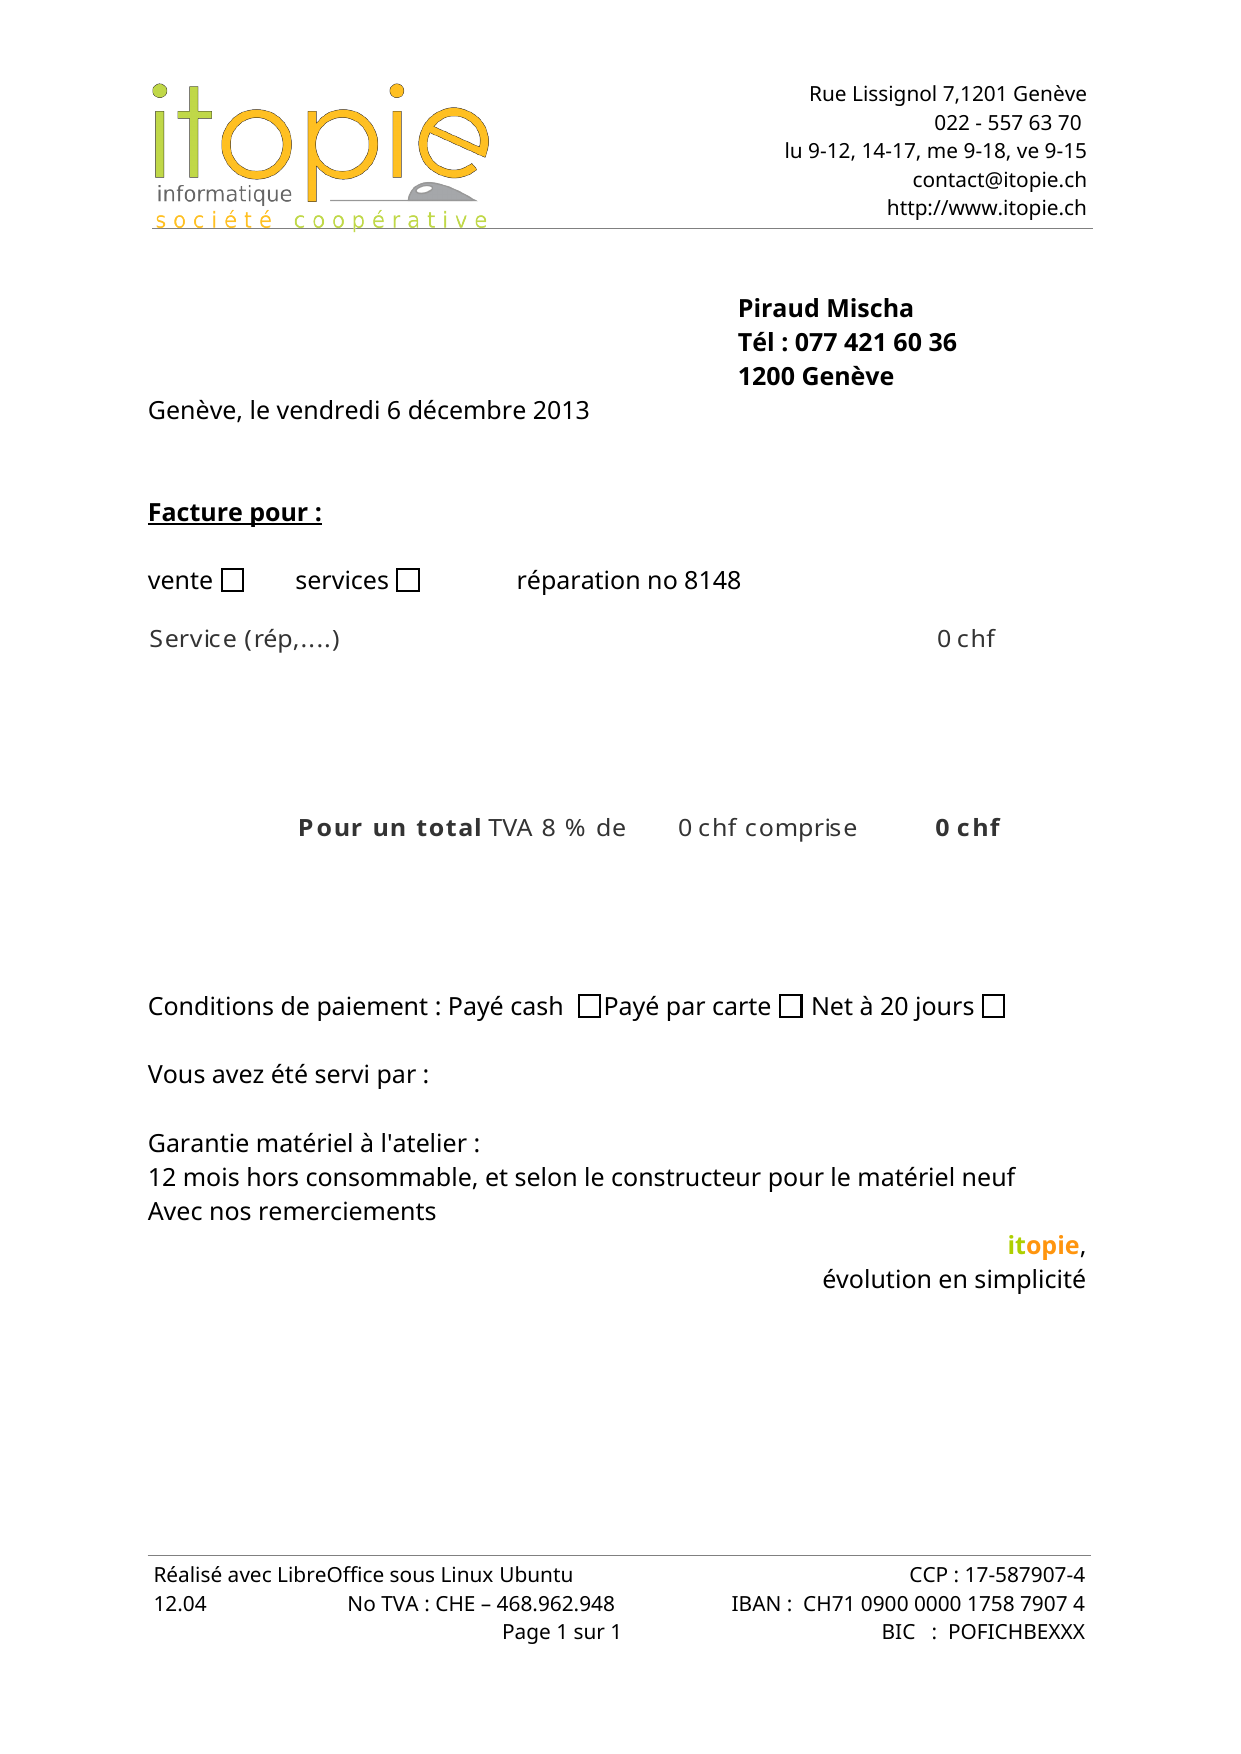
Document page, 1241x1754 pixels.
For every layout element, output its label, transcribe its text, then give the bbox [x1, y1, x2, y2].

text 12 mois hors consommable, et selon le constructeur pour le matériel neuf [148, 1159, 1093, 1193]
text Facture pour : [148, 495, 1093, 529]
text Vous avez été servi par : [148, 1057, 1093, 1091]
text Garantie matériel à l'atelier : [148, 1125, 1093, 1159]
text Avec nos remerciements [148, 1193, 1093, 1227]
text Tél : 077 421 60 36 [148, 324, 1093, 358]
picture [138, 72, 500, 244]
text 1200 Genève [148, 358, 1093, 392]
text Genève, le vendredi 6 décembre 2013 [148, 392, 1093, 427]
text Piraud Mischa [148, 290, 1093, 324]
text Conditions de paiement : Payé cash Payé par carte Net à 20 jours [148, 989, 1093, 1023]
text itopie, [148, 1227, 1093, 1262]
text vente services réparation no 8148 [148, 563, 1093, 597]
text évolution en simplicité [148, 1262, 1093, 1296]
